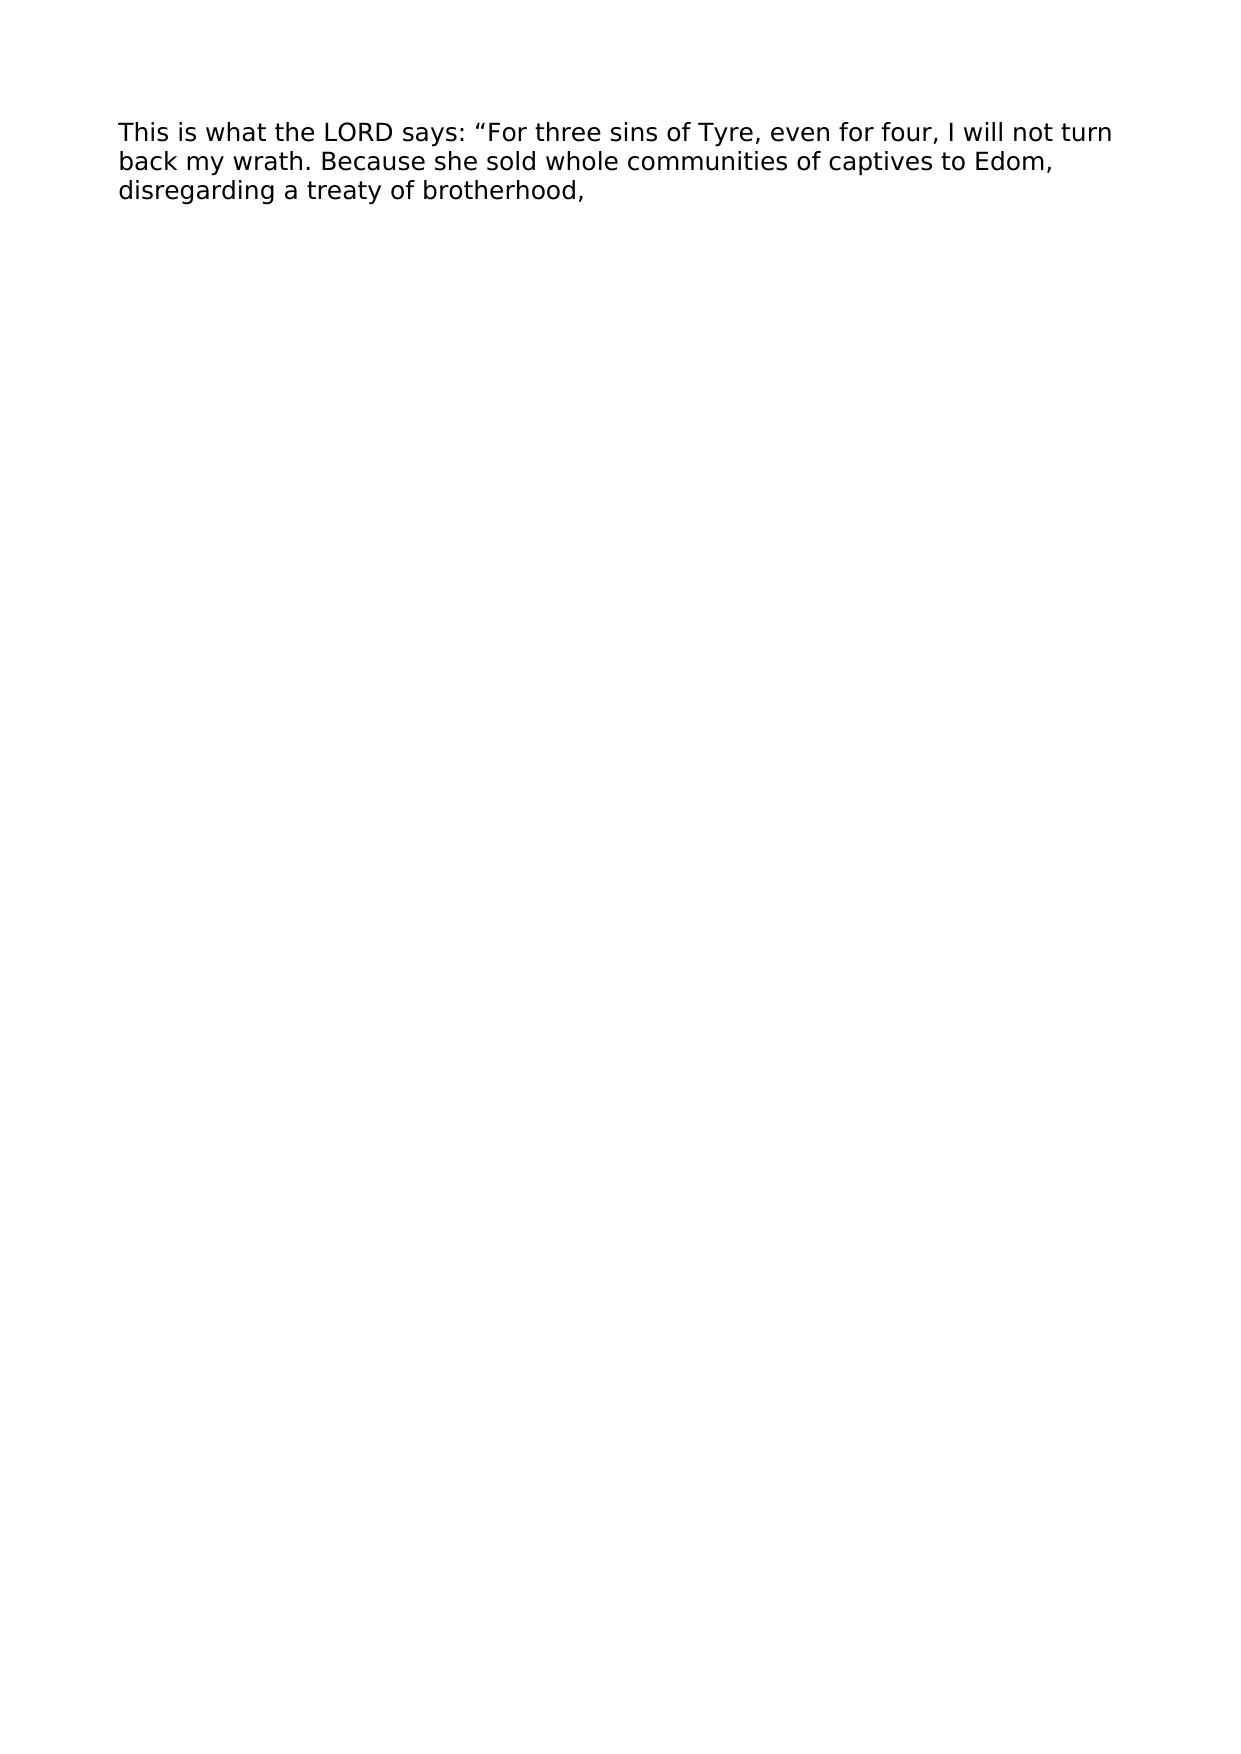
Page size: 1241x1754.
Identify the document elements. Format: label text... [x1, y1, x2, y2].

text This is what the LORD says: “For three sins of Tyre, even for four, I will not turn back my wrath. Because she sold whole communities of captives to Edom, disregarding a treaty of brotherhood, [118, 118, 1122, 206]
